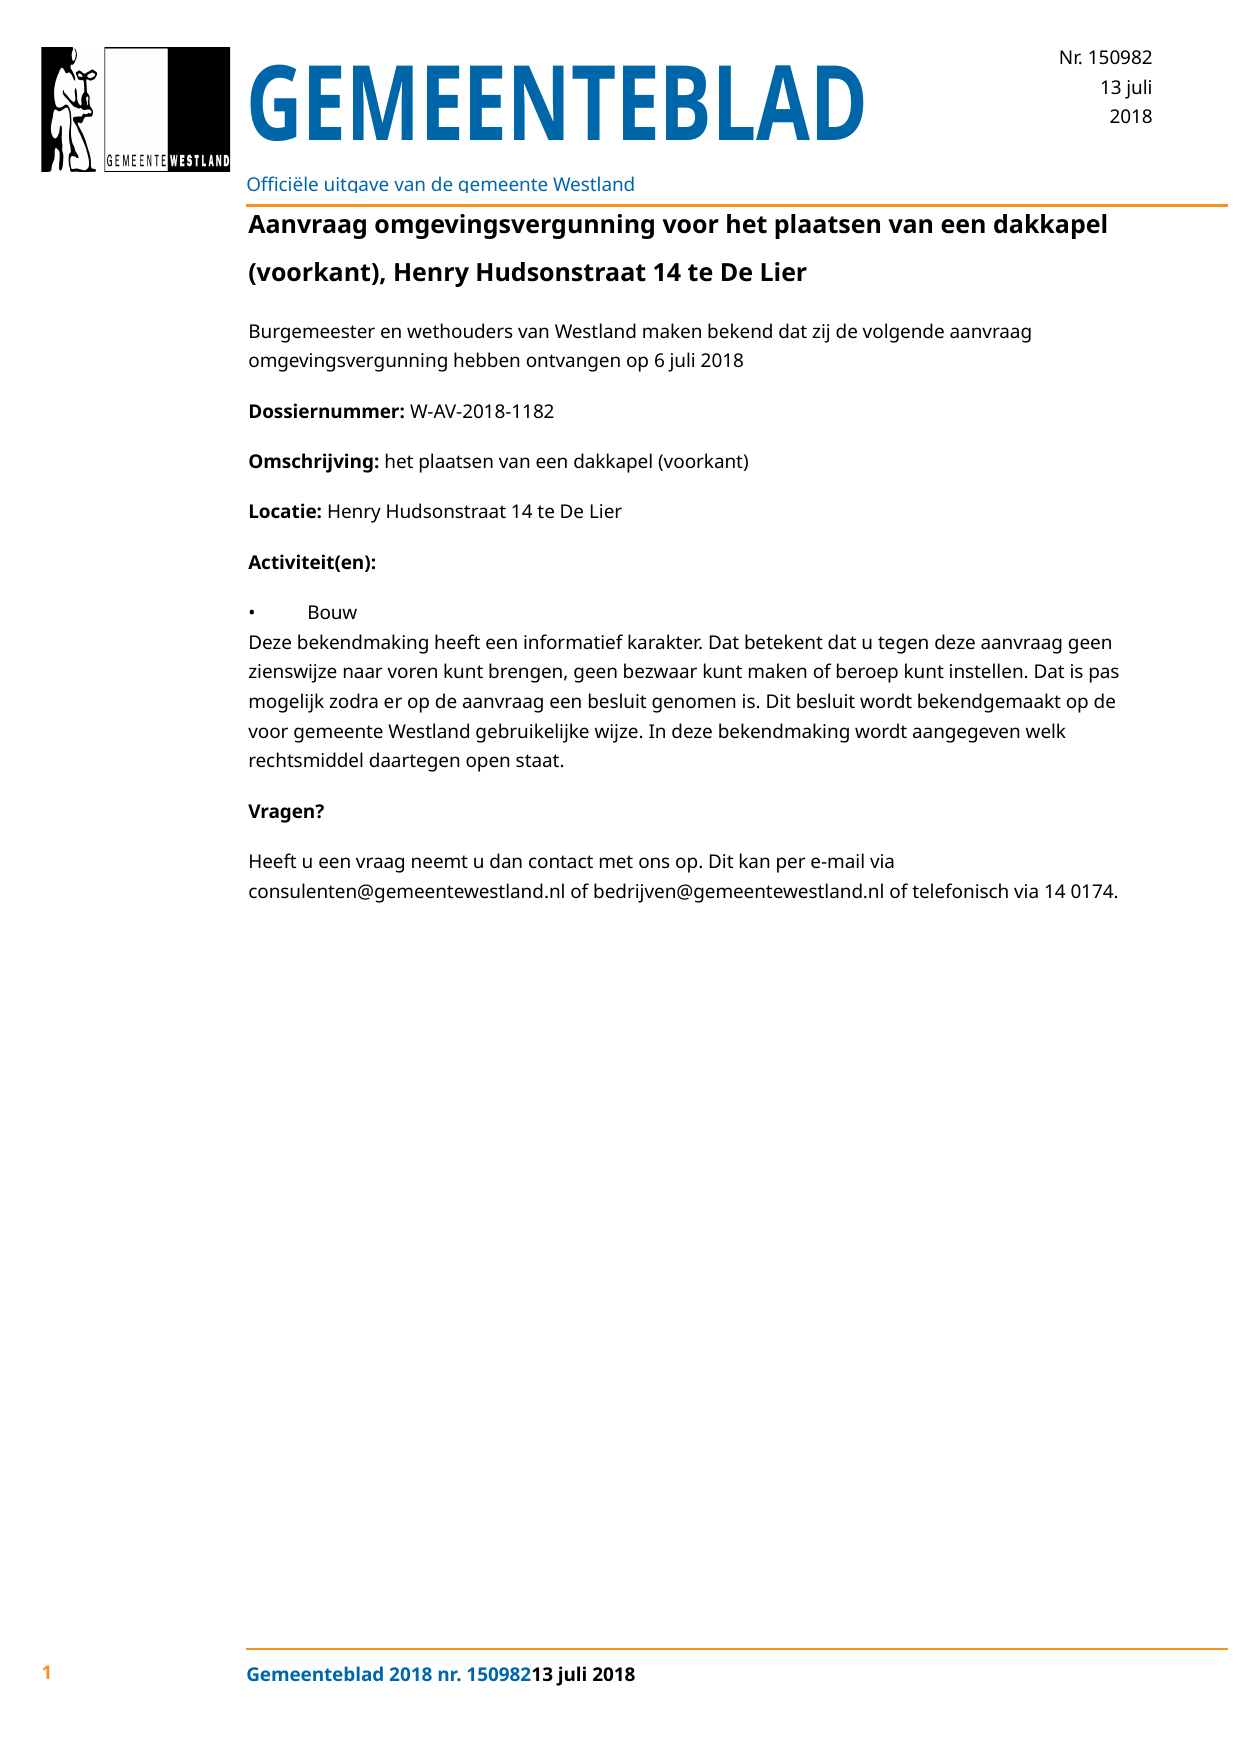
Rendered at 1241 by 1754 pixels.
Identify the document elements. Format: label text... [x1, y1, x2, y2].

text Aanvraag omgevingsvergunning voor het plaatsen van een dakkapel (voorkant), Henry Hudsonstraat 14 te De Lier [248, 207, 1152, 288]
text Vragen? [248, 798, 1152, 824]
text Locatie: Henry Hudsonstraat 14 te De Lier [248, 499, 1152, 524]
text Deze bekendmaking heeft een informatief karakter. Dat betekent dat u tegen deze aanvraag geen zienswijze naar voren kunt brengen, geen bezwaar kunt maken of beroep kunt instellen. Dat is pas mogelijk zodra er op de aanvraag een besluit genomen is. Dit besluit wordt bekendgemaakt op de voor gemeente Westland gebruikelijke wijze. In deze bekendmaking wordt aangegeven welk rechtsmiddel daartegen open staat. [248, 629, 1152, 773]
list Bouw [248, 599, 1152, 625]
text Dossiernummer: W-AV-2018-1182 [248, 398, 1152, 424]
text Omschrijving: het plaatsen van een dakkapel (voorkant) [248, 448, 1152, 474]
text Heeft u een vraag neemt u dan contact met ons op. Dit kan per e-mail via consulenten@gemeentewestland.nl of bedrijven@gemeentewestland.nl of telefonisch via 14 0174. [248, 848, 1152, 904]
picture [41, 47, 231, 172]
text Activiteit(en): [248, 549, 1152, 575]
text Burgemeester en wethouders van Westland maken bekend dat zij de volgende aanvraag omgevingsvergunning hebben ontvangen op 6 juli 2018 [248, 318, 1152, 373]
